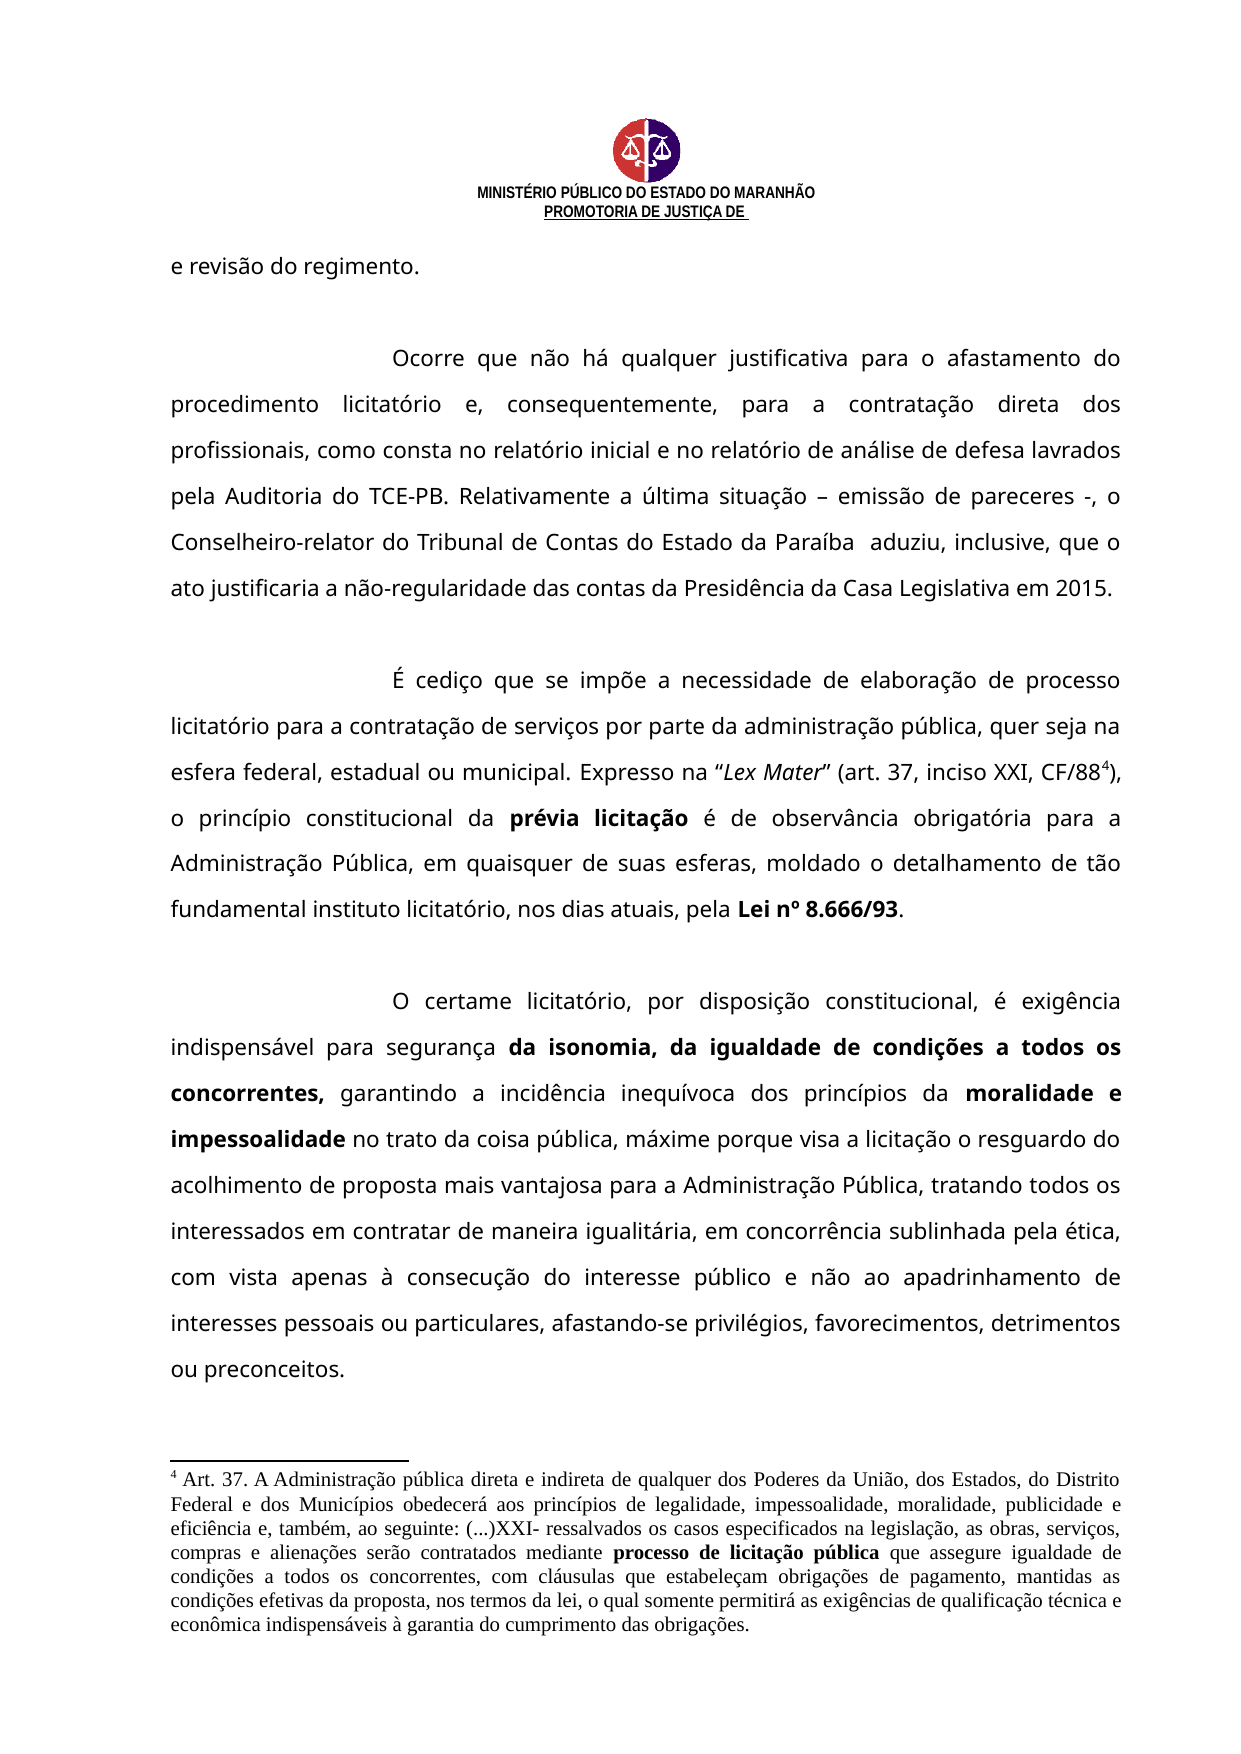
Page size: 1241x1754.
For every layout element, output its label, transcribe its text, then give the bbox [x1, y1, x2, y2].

text Art. 37. A Administração pública direta e indireta de qualquer dos Poderes da União, dos Estados, do Distrito Federal e dos Municípios obedecerá aos princípios de legalidade, impessoalidade, moralidade, publicidade e eficiência e, também, ao seguinte: (...)XXI- ressalvados os casos especificados na legislação, as obras, serviços, compras e alienações serão contratados mediante processo de licitação pública que assegure igualdade de condições a todos os concorrentes, com cláusulas que estabeleçam obrigações de pagamento, mantidas as condições efetivas da proposta, nos termos da lei, o qual somente permitirá as exigências de qualificação técnica e econômica indispensáveis à garantia do cumprimento das obrigações. [170, 1467, 1122, 1636]
text e revisão do regimento. [170, 251, 1122, 281]
text É cediço que se impõe a necessidade de elaboração de processo licitatório para a contratação de serviços por parte da administração pública, quer seja na esfera federal, estadual ou municipal. Expresso na “Lex Mater” (art. 37, inciso XXI, CF/88), o princípio constitucional da prévia licitação é de observância obrigatória para a Administração Pública, em quaisquer de suas esferas, moldado o detalhamento de tão fundamental instituto licitatório, nos dias atuais, pela Lei nº 8.666/93. [170, 664, 1122, 924]
picture [612, 118, 681, 183]
text Ocorre que não há qualquer justificativa para o afastamento do procedimento licitatório e, consequentemente, para a contratação direta dos profissionais, como consta no relatório inicial e no relatório de análise de defesa lavrados pela Auditoria do TCE-PB. Relativamente a última situação – emissão de pareceres -, o Conselheiro-relator do Tribunal de Contas do Estado da Paraíba aduziu, inclusive, que o ato justificaria a não-regularidade das contas da Presidência da Casa Legislativa em 2015. [170, 342, 1122, 603]
text O certame licitatório, por disposição constitucional, é exigência indispensável para segurança da isonomia, da igualdade de condições a todos os concorrentes, garantindo a incidência inequívoca dos princípios da moralidade e impessoalidade no trato da coisa pública, máxime porque visa a licitação o resguardo do acolhimento de proposta mais vantajosa para a Administração Pública, tratando todos os interessados em contratar de maneira igualitária, em concorrência sublinhada pela ética, com vista apenas à consecução do interesse público e não ao apadrinhamento de interesses pessoais ou particulares, afastando-se privilégios, favorecimentos, detrimentos ou preconceitos. [170, 986, 1122, 1384]
